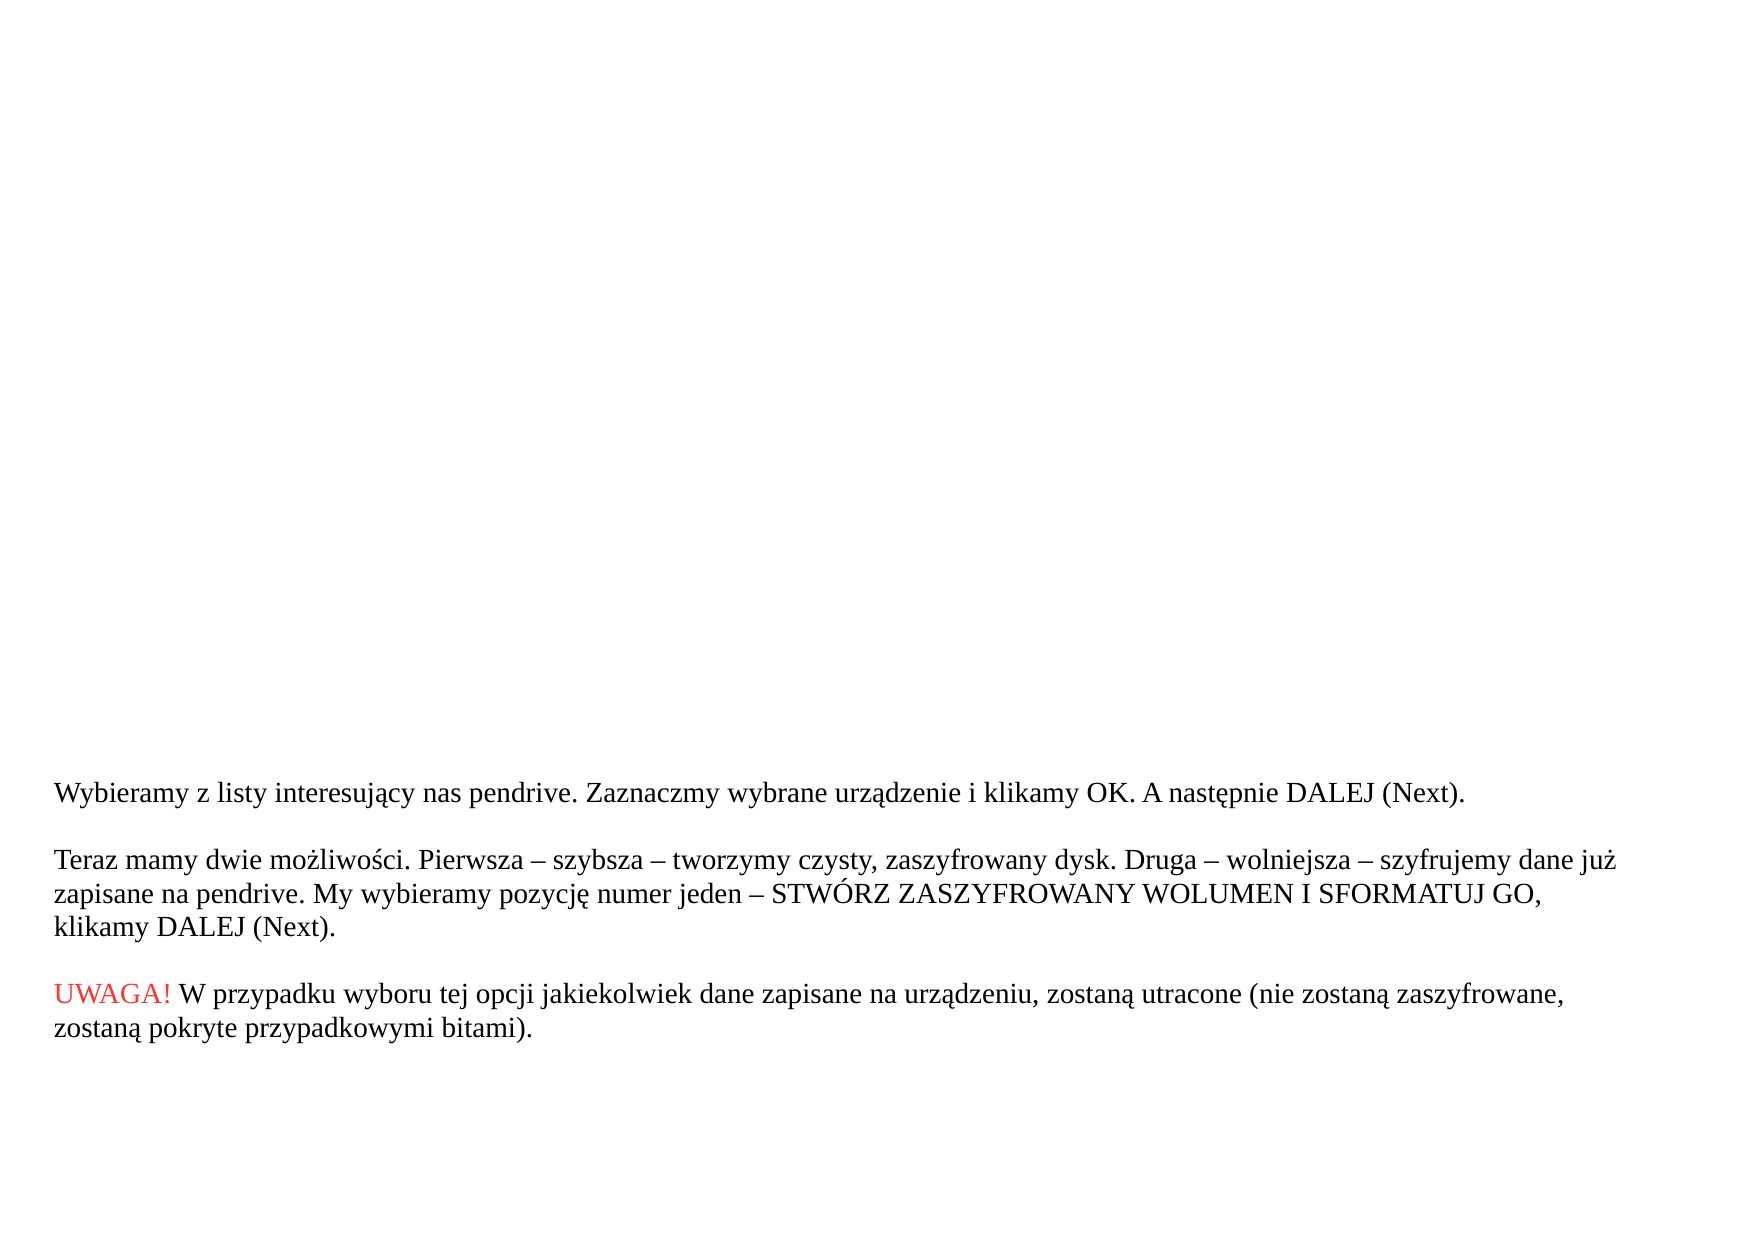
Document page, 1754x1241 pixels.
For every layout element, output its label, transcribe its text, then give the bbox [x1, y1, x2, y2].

text Teraz mamy dwie możliwości. Pierwsza – szybsza – tworzymy czysty, zaszyfrowany dysk. Druga – wolniejsza – szyfrujemy dane już zapisane na pendrive. My wybieramy pozycję numer jeden – STWÓRZ ZASZYFROWANY WOLUMEN I SFORMATUJ GO, klikamy DALEJ (Next). [53, 842, 1637, 977]
text UWAGA! W przypadku wyboru tej opcji jakiekolwiek dane zapisane na urządzeniu, zostaną utracone (nie zostaną zaszyfrowane, zostaną pokryte przypadkowymi bitami). [53, 977, 1637, 1044]
text Wybieramy z listy interesujący nas pendrive. Zaznaczmy wybrane urządzenie i klikamy OK. A następnie DALEJ (Next). [53, 775, 1637, 809]
